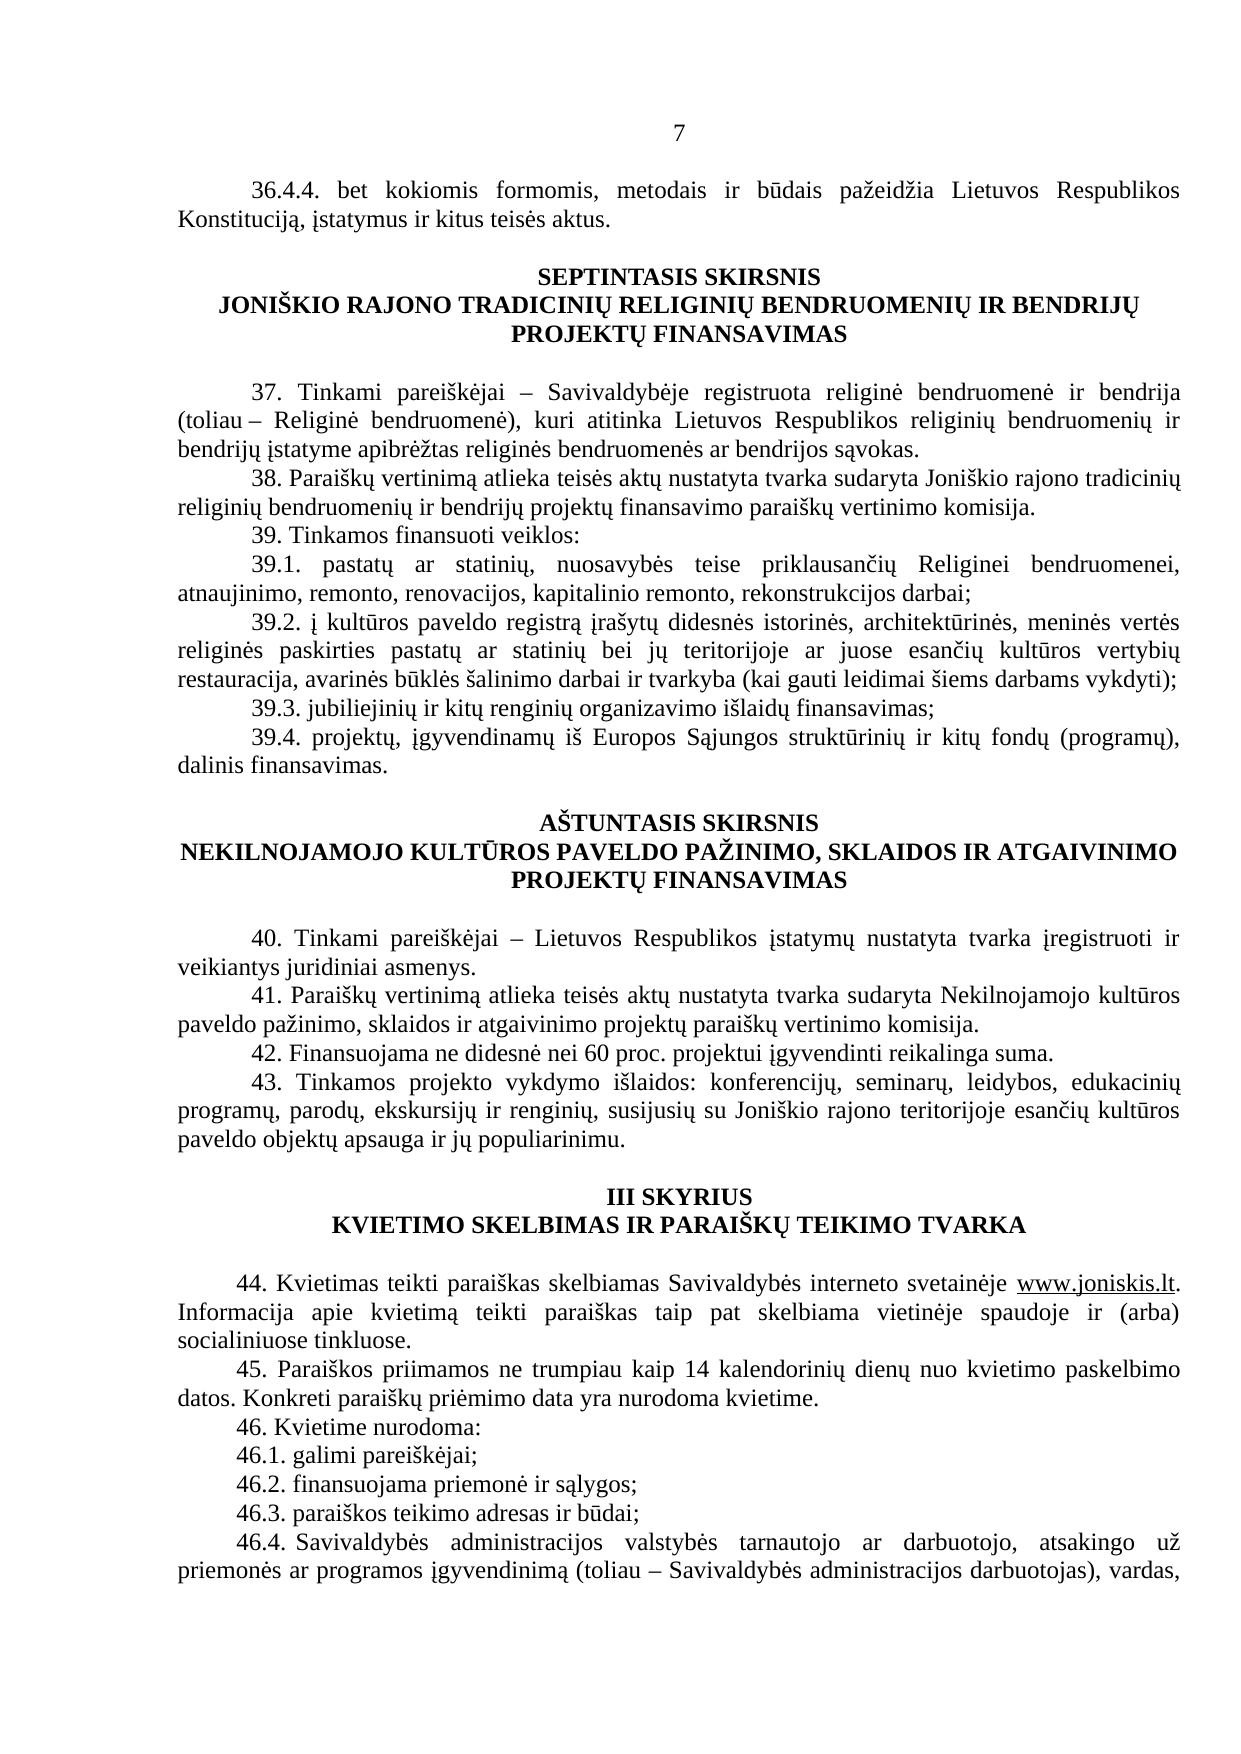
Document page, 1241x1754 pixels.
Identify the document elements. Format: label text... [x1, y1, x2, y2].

text 46.2. finansuojama priemonė ir sąlygos; [236, 1469, 1181, 1498]
text 39.1. pastatų ar statinių, nuosavybės teise priklausančių Religinei bendruomenei, atnaujinimo, remonto, renovacijos, kapitalinio remonto, rekonstrukcijos darbai; [177, 549, 1181, 607]
text III SKYRIUS [177, 1182, 1181, 1211]
text 38. Paraiškų vertinimą atlieka teisės aktų nustatyta tvarka sudaryta Joniškio rajono tradicinių religinių bendruomenių ir bendrijų projektų finansavimo paraiškų vertinimo komisija. [177, 463, 1181, 521]
text NEKILNOJAMOJO KULTŪROS PAVELDO PAŽINIMO, SKLAIDOS IR ATGAIVINIMO PROJEKTŲ FINANSAVIMAS [177, 837, 1181, 894]
text 42. Finansuojama ne didesnė nei 60 proc. projektui įgyvendinti reikalinga suma. [177, 1038, 1181, 1067]
text JONIŠKIO RAJONO TRADICINIŲ RELIGINIŲ BENDRUOMENIŲ IR BENDRIJŲ PROJEKTŲ FINANSAVIMAS [177, 291, 1181, 348]
text 39.2. į kultūros paveldo registrą įrašytų didesnės istorinės, architektūrinės, meninės vertės religinės paskirties pastatų ar statinių bei jų teritorijoje ar juose esančių kultūros vertybių restauracija, avarinės būklės šalinimo darbai ir tvarkyba (kai gauti leidimai šiems darbams vykdyti); [177, 607, 1181, 693]
text 39. Tinkamos finansuoti veiklos: [177, 521, 1181, 549]
text KVIETIMO SKELBIMAS IR PARAIŠKŲ TEIKIMO TVARKA [177, 1211, 1181, 1239]
text 43. Tinkamos projekto vykdymo išlaidos: konferencijų, seminarų, leidybos, edukacinių programų, parodų, ekskursijų ir renginių, susijusių su Joniškio rajono teritorijoje esančių kultūros paveldo objektų apsauga ir jų populiarinimu. [177, 1067, 1181, 1153]
text SEPTINTASIS SKIRSNIS [177, 262, 1181, 291]
text 46.3. paraiškos teikimo adresas ir būdai; [236, 1498, 1181, 1527]
text 46. Kvietime nurodoma: [236, 1412, 1181, 1441]
text 37. Tinkami pareiškėjai – Savivaldybėje registruota religinė bendruomenė ir bendrija (toliau – Religinė bendruomenė), kuri atitinka Lietuvos Respublikos religinių bendruomenių ir bendrijų įstatyme apibrėžtas religinės bendruomenės ar bendrijos sąvokas. [177, 377, 1181, 463]
text 44. Kvietimas teikti paraiškas skelbiamas Savivaldybės interneto svetainėje www.joniskis.lt. Informacija apie kvietimą teikti paraiškas taip pat skelbiama vietinėje spaudoje ir (arba) socialiniuose tinkluose. [177, 1268, 1181, 1354]
text 46.1. galimi pareiškėjai; [177, 1441, 1181, 1469]
text 41. Paraiškų vertinimą atlieka teisės aktų nustatyta tvarka sudaryta Nekilnojamojo kultūros paveldo pažinimo, sklaidos ir atgaivinimo projektų paraiškų vertinimo komisija. [177, 981, 1181, 1038]
text AŠTUNTASIS SKIRSNIS [177, 808, 1181, 837]
text 39.3. jubiliejinių ir kitų renginių organizavimo išlaidų finansavimas; [177, 693, 1181, 722]
text 36.4.4. bet kokiomis formomis, metodais ir būdais pažeidžia Lietuvos Respublikos Konstituciją, įstatymus ir kitus teisės aktus. [177, 176, 1181, 233]
text 45. Paraiškos priimamos ne trumpiau kaip 14 kalendorinių dienų nuo kvietimo paskelbimo datos. Konkreti paraiškų priėmimo data yra nurodoma kvietime. [177, 1354, 1181, 1412]
text 39.4. projektų, įgyvendinamų iš Europos Sąjungos struktūrinių ir kitų fondų (programų), dalinis finansavimas. [177, 722, 1181, 779]
text 40. Tinkami pareiškėjai – Lietuvos Respublikos įstatymų nustatyta tvarka įregistruoti ir veikiantys juridiniai asmenys. [177, 923, 1181, 981]
text 46.4. Savivaldybės administracijos valstybės tarnautojo ar darbuotojo, atsakingo už priemonės ar programos įgyvendinimą (toliau – Savivaldybės administracijos darbuotojas), vardas, [177, 1527, 1181, 1584]
